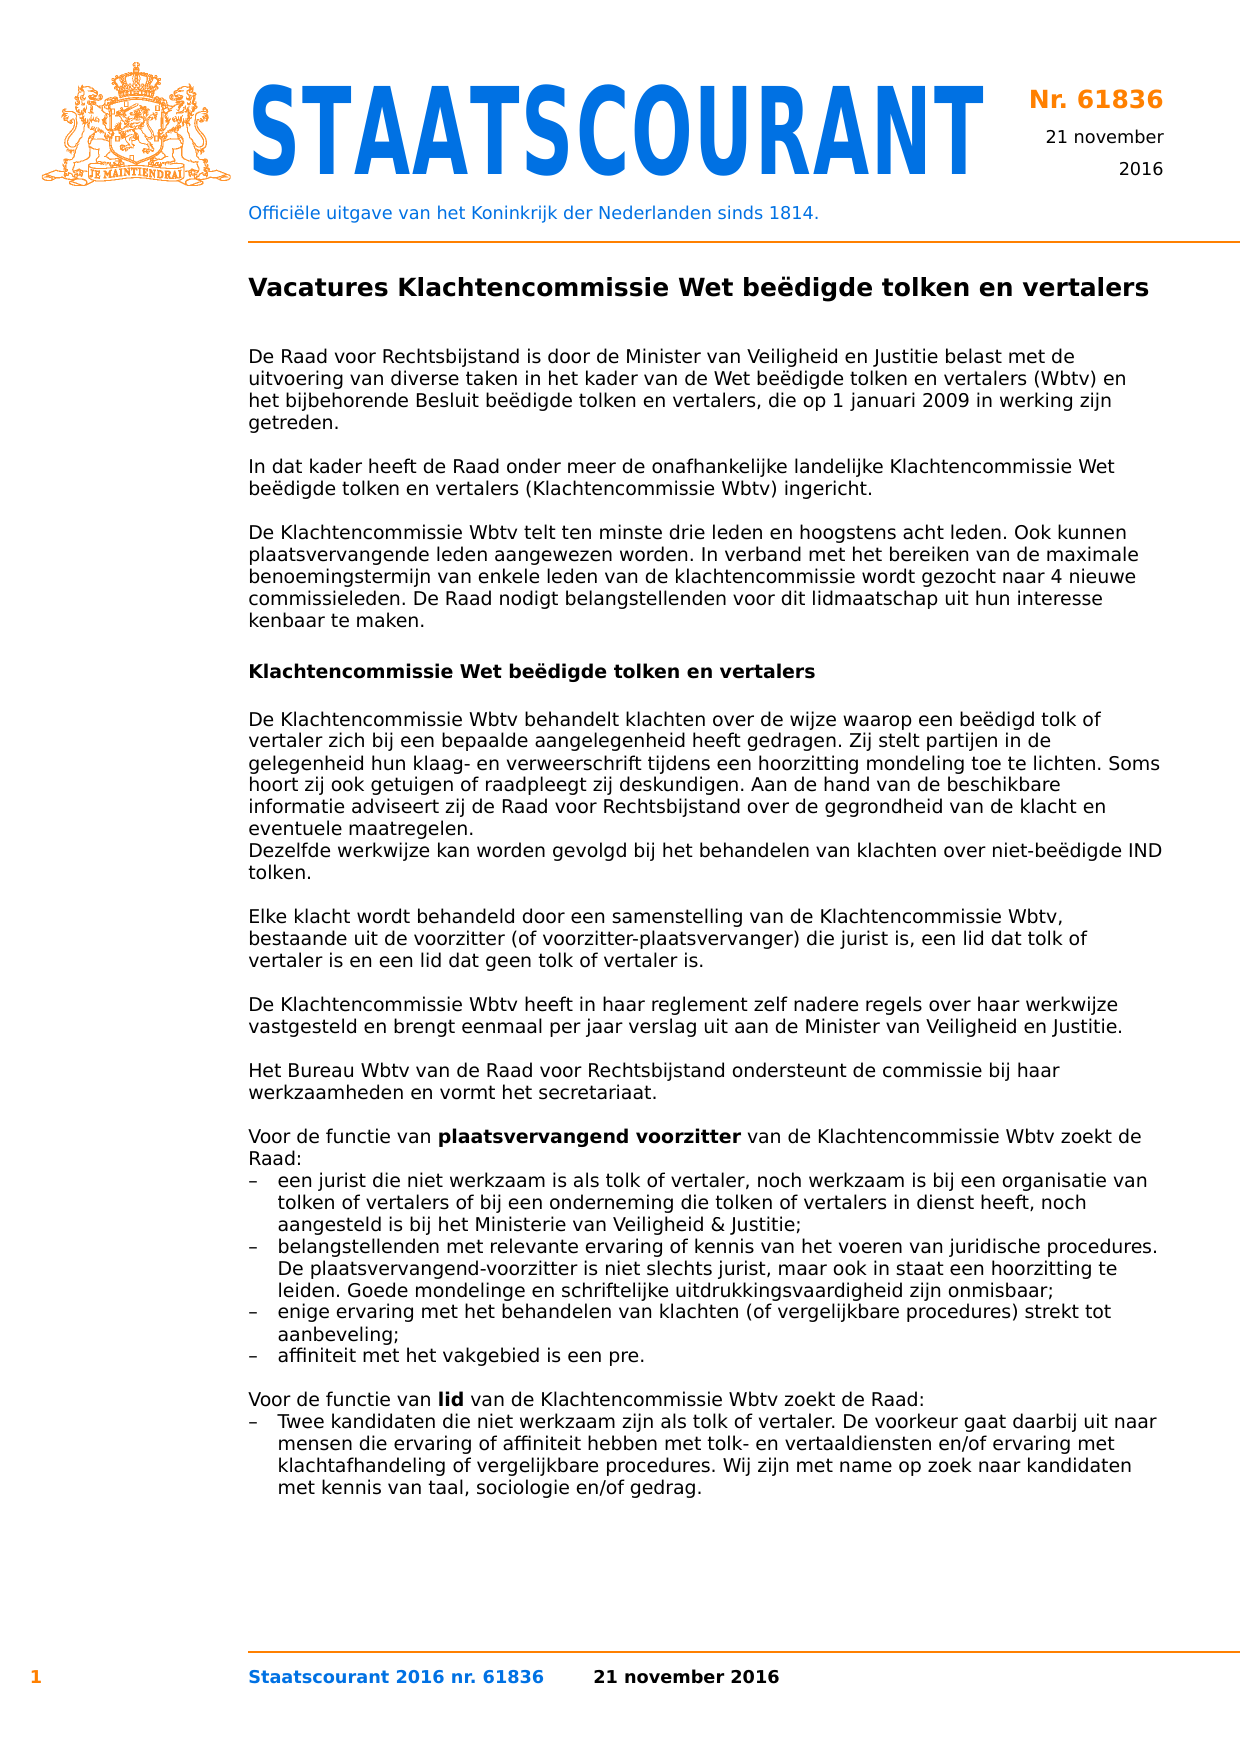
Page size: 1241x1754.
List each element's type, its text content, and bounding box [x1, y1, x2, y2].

text – Twee kandidaten die niet werkzaam zijn als tolk of vertaler. De voorkeur gaat daarbij uit naar mensen die ervaring of affiniteit hebben met tolk- en vertaaldiensten en/of ervaring met klachtafhandeling of vergelijkbare procedures. Wij zijn met name op zoek naar kandidaten met kennis van taal, sociologie en/of gedrag. [248, 1411, 1163, 1499]
picture [41, 62, 231, 186]
text Voor de functie van lid van de Klachtencommissie Wbtv zoekt de Raad: [248, 1389, 1163, 1411]
text Dezelfde werkwijze kan worden gevolgd bij het behandelen van klachten over niet-beëdigde IND tolken. [248, 840, 1163, 884]
subtitle Vacatures Klachtencommissie Wet beëdigde tolken en vertalers [248, 273, 1163, 302]
text – belangstellenden met relevante ervaring of kennis van het voeren van juridische procedures. De plaatsvervangend-voorzitter is niet slechts jurist, maar ook in staat een hoorzitting te leiden. Goede mondelinge en schriftelijke uitdrukkingsvaardigheid zijn onmisbaar; [248, 1236, 1163, 1301]
table_header [25, 62, 248, 241]
text De Klachtencommissie Wbtv behandelt klachten over de wijze waarop een beëdigd tolk of vertaler zich bij een bepaalde aangelegenheid heeft gedragen. Zij stelt partijen in de gelegenheid hun klaag- en verweerschrift tijdens een hoorzitting mondeling toe te lichten. Soms hoort zij ook getuigen of raadpleegt zij deskundigen. Aan de hand van de beschikbare informatie adviseert zij de Raad voor Rechtsbijstand over de gegrondheid van de klacht en eventuele maatregelen. [248, 708, 1163, 840]
table_header STAATSCOURANT [248, 62, 998, 203]
table_header Nr. 61836 [998, 62, 1240, 121]
subtitle Klachtencommissie Wet beëdigde tolken en vertalers [248, 661, 1163, 683]
table_cell Officiële uitgave van het Koninkrijk der Nederlanden sinds 1814. [248, 203, 1240, 241]
text De Klachtencommissie Wbtv heeft in haar reglement zelf nadere regels over haar werkwijze vastgesteld en brengt eenmaal per jaar verslag uit aan de Minister van Veiligheid en Justitie. [248, 994, 1163, 1038]
text De Raad voor Rechtsbijstand is door de Minister van Veiligheid en Justitie belast met de uitvoering van diverse taken in het kader van de Wet beëdigde tolken en vertalers (Wbtv) en het bijbehorende Besluit beëdigde tolken en vertalers, die op 1 januari 2009 in werking zijn getreden. [248, 346, 1163, 434]
text – een jurist die niet werkzaam is als tolk of vertaler, noch werkzaam is bij een organisatie van tolken of vertalers of bij een onderneming die tolken of vertalers in dienst heeft, noch aangesteld is bij het Ministerie van Veiligheid & Justitie; [248, 1169, 1163, 1236]
text Het Bureau Wbtv van de Raad voor Rechtsbijstand ondersteunt de commissie bij haar werkzaamheden en vormt het secretariaat. [248, 1060, 1163, 1104]
table_cell 21 november [998, 121, 1240, 153]
text – affiniteit met het vakgebied is een pre. [248, 1345, 1163, 1367]
text Elke klacht wordt behandeld door een samenstelling van de Klachtencommissie Wbtv, bestaande uit de voorzitter (of voorzitter-plaatsvervanger) die jurist is, een lid dat tolk of vertaler is en een lid dat geen tolk of vertaler is. [248, 906, 1163, 972]
text De Klachtencommissie Wbtv telt ten minste drie leden en hoogstens acht leden. Ook kunnen plaatsvervangende leden aangewezen worden. In verband met het bereiken van de maximale benoemingstermijn van enkele leden van de klachtencommissie wordt gezocht naar 4 nieuwe commissieleden. De Raad nodigt belangstellenden voor dit lidmaatschap uit hun interesse kenbaar te maken. [248, 522, 1163, 631]
text In dat kader heeft de Raad onder meer de onafhankelijke landelijke Klachtencommissie Wet beëdigde tolken en vertalers (Klachtencommissie Wbtv) ingericht. [248, 456, 1163, 500]
table_cell 2016 [998, 153, 1240, 203]
text Voor de functie van plaatsvervangend voorzitter van de Klachtencommissie Wbtv zoekt de Raad: [248, 1126, 1163, 1169]
text – enige ervaring met het behandelen van klachten (of vergelijkbare procedures) strekt tot aanbeveling; [248, 1301, 1163, 1345]
